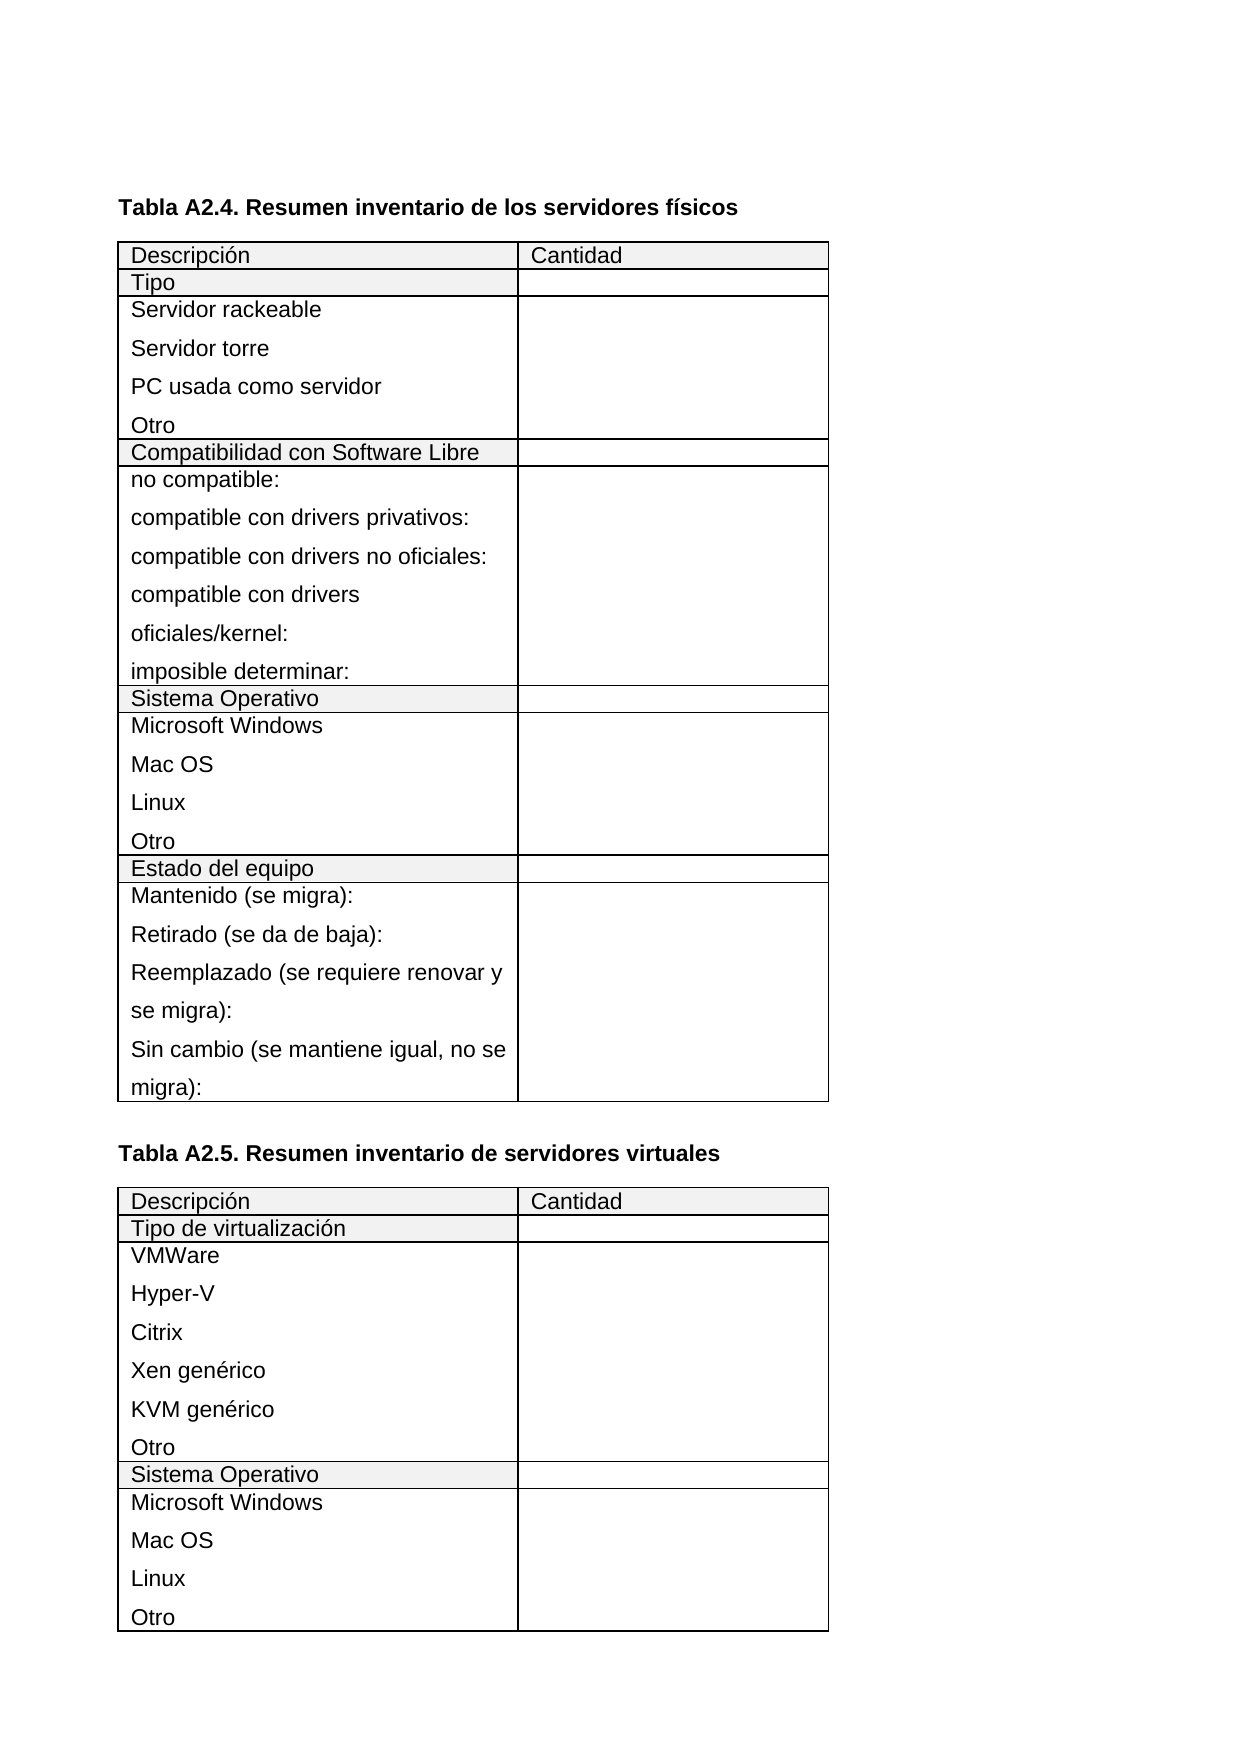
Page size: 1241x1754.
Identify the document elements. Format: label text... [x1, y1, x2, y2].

table_cell Sistema Operativo [119, 686, 517, 712]
table_header Descripción [119, 243, 517, 268]
table_cell Tipo de virtualización [119, 1216, 517, 1241]
table_cell Mantenido (se migra): Retirado (se da de baja): Reemplazado (se requiere renovar y se migra): Sin cambio (se mantiene igual, no se migra): [119, 883, 517, 1101]
table_cell [519, 883, 828, 1101]
table_cell Estado del equipo [119, 856, 517, 881]
table_cell Microsoft Windows Mac OS Linux Otro [119, 713, 517, 854]
table_header Cantidad [519, 243, 828, 268]
subtitle Tabla A2.5. Resumen inventario de servidores virtuales [118, 1141, 1122, 1166]
table_cell Sistema Operativo [119, 1462, 517, 1488]
table_cell Microsoft Windows Mac OS Linux Otro [119, 1489, 517, 1630]
table_cell Tipo [119, 270, 517, 295]
table_cell [519, 270, 828, 295]
table_cell [519, 440, 828, 465]
table_header Descripción [119, 1188, 517, 1214]
table_cell VMWare Hyper-V Citrix Xen genérico KVM genérico Otro [119, 1243, 517, 1461]
table_cell no compatible: compatible con drivers privativos: compatible con drivers no oficiales: compatible con drivers oficiales/kernel: imposible determinar: [119, 467, 517, 684]
table_cell [519, 1462, 828, 1488]
table_cell [519, 686, 828, 712]
table_cell [519, 1489, 828, 1630]
table_header Cantidad [519, 1188, 828, 1214]
table_cell [519, 1216, 828, 1241]
table_cell [519, 297, 828, 438]
table_cell Servidor rackeable Servidor torre PC usada como servidor Otro [119, 297, 517, 438]
table_cell Compatibilidad con Software Libre [119, 440, 517, 465]
subtitle Tabla A2.4. Resumen inventario de los servidores físicos [118, 195, 1122, 221]
table_cell [519, 856, 828, 881]
table_cell [519, 713, 828, 854]
table_cell [519, 1243, 828, 1461]
table_cell [519, 467, 828, 684]
